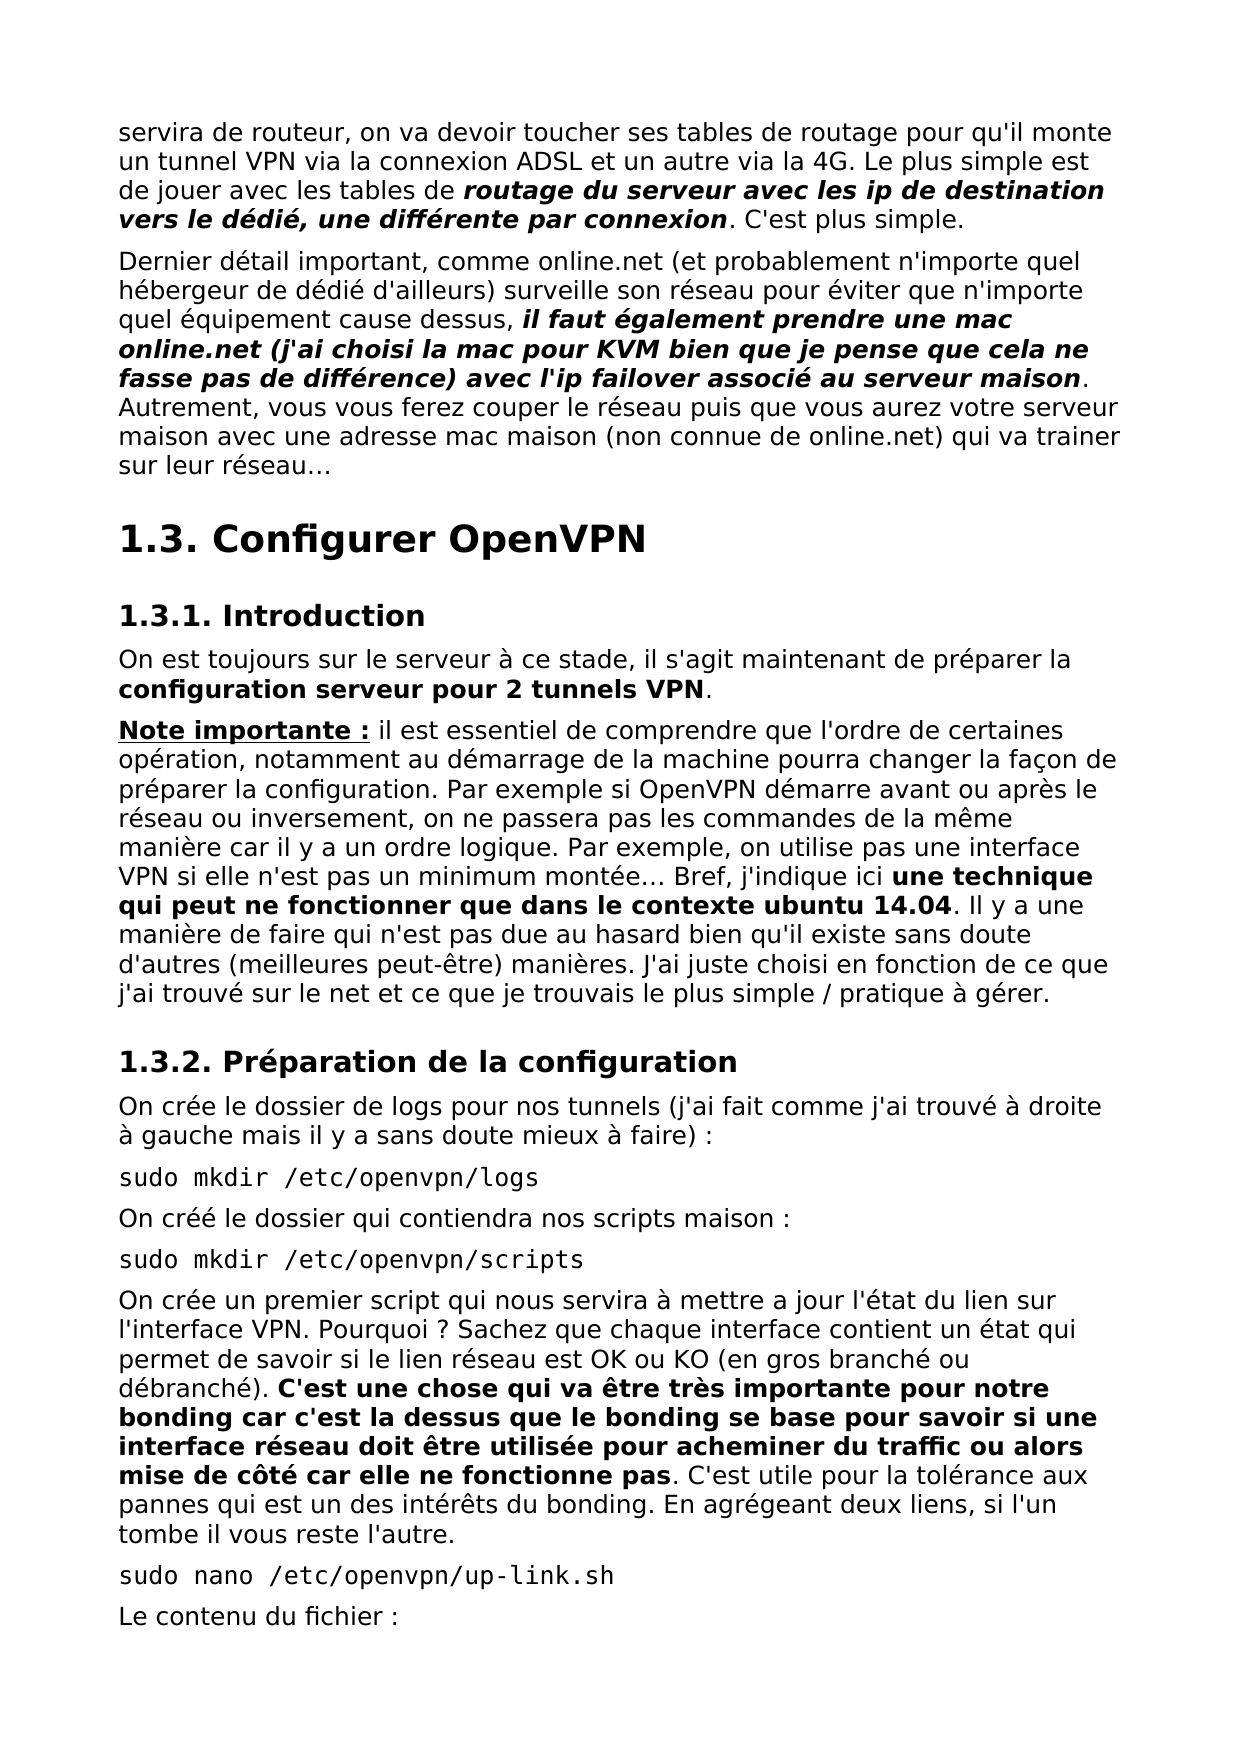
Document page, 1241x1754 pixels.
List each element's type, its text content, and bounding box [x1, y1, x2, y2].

text On crée un premier script qui nous servira à mettre a jour l'état du lien sur l'interface VPN. Pourquoi ? Sachez que chaque interface contient un état qui permet de savoir si le lien réseau est OK ou KO (en gros branché ou débranché). C'est une chose qui va être très importante pour notre bonding car c'est la dessus que le bonding se base pour savoir si une interface réseau doit être utilisée pour acheminer du traffic ou alors mise de côté car elle ne fonctionne pas. C'est utile pour la tolérance aux pannes qui est un des intérêts du bonding. En agrégeant deux liens, si l'un tombe il vous reste l'autre. [118, 1287, 1122, 1549]
text Le contenu du fichier : [118, 1602, 1122, 1632]
text On est toujours sur le serveur à ce stade, il s'agit maintenant de préparer la configuration serveur pour 2 tunnels VPN. [118, 646, 1122, 704]
text Dernier détail important, comme online.net (et probablement n'importe quel hébergeur de dédié d'ailleurs) surveille son réseau pour éviter que n'importe quel équipement cause dessus, il faut également prendre une mac online.net (j'ai choisi la mac pour KVM bien que je pense que cela ne fasse pas de différence) avec l'ip failover associé au serveur maison. Autrement, vous vous ferez couper le réseau puis que vous aurez votre serveur maison avec une adresse mac maison (non connue de online.net) qui va trainer sur leur réseau… [118, 247, 1122, 481]
text sudo mkdir /etc/openvpn/scripts [118, 1246, 1122, 1275]
text On crée le dossier de logs pour nos tunnels (j'ai fait comme j'ai trouvé à droite à gauche mais il y a sans doute mieux à faire) : [118, 1092, 1122, 1151]
text servira de routeur, on va devoir toucher ses tables de routage pour qu'il monte un tunnel VPN via la connexion ADSL et un autre via la 4G. Le plus simple est de jouer avec les tables de routage du serveur avec les ip de destination vers le dédié, une différente par connexion. C'est plus simple. [118, 118, 1122, 235]
text Note importante : il est essentiel de comprendre que l'ordre de certaines opération, notamment au démarrage de la machine pourra changer la façon de préparer la configuration. Par exemple si OpenVPN démarre avant ou après le réseau ou inversement, on ne passera pas les commandes de la même manière car il y a un ordre logique. Par exemple, on utilise pas une interface VPN si elle n'est pas un minimum montée… Bref, j'indique ici une technique qui peut ne fonctionner que dans le contexte ubuntu 14.04. Il y a une manière de faire qui n'est pas due au hasard bien qu'il existe sans doute d'autres (meilleures peut-être) manières. J'ai juste choisi en fonction de ce que j'ai trouvé sur le net et ce que je trouvais le plus simple / pratique à gérer. [118, 717, 1122, 1008]
subtitle 1.3.1. Introduction [118, 599, 1122, 633]
text sudo nano /etc/openvpn/up-link.sh [118, 1562, 1122, 1591]
text sudo mkdir /etc/openvpn/logs [118, 1163, 1122, 1192]
subtitle 1.3.2. Préparation de la configuration [118, 1046, 1122, 1080]
text On créé le dossier qui contiendra nos scripts maison : [118, 1204, 1122, 1233]
subtitle 1.3. Configurer OpenVPN [118, 518, 1122, 562]
